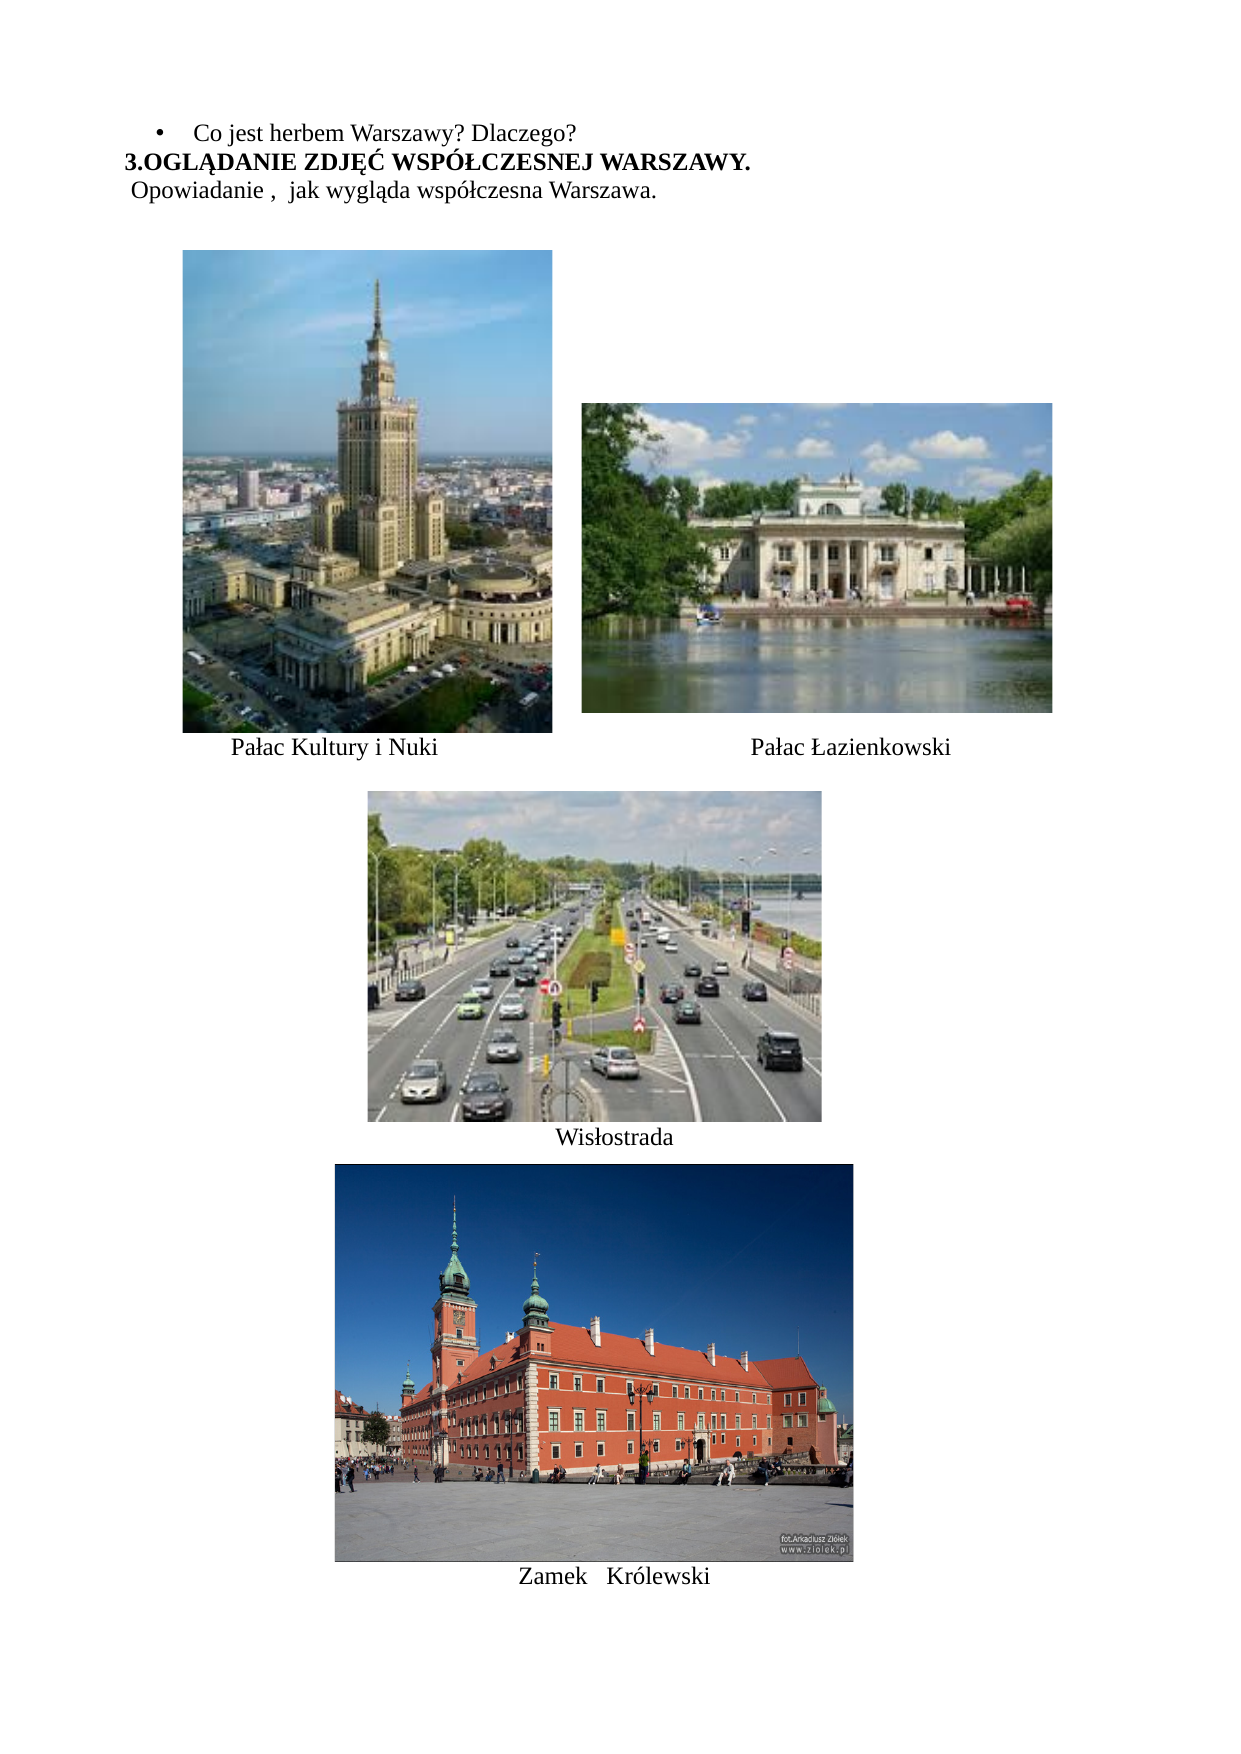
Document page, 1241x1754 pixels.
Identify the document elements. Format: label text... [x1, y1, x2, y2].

text Zamek Królewski [118, 1151, 1122, 1590]
picture [367, 791, 822, 1122]
picture [334, 1164, 854, 1562]
text Wisłostrada [118, 790, 1122, 1151]
text 3.OGLĄDANIE ZDJĘĆ WSPÓŁCZESNEJ WARSZAWY. [118, 147, 1122, 176]
text Opowiadanie , jak wygląda współczesna Warszawa. [118, 176, 1122, 204]
picture [581, 403, 1053, 713]
list Co jest herbem Warszawy? Dlaczego? [156, 118, 1122, 147]
picture [182, 250, 553, 733]
text Pałac Kultury i Nuki Pałac Łazienkowski [118, 233, 1122, 761]
